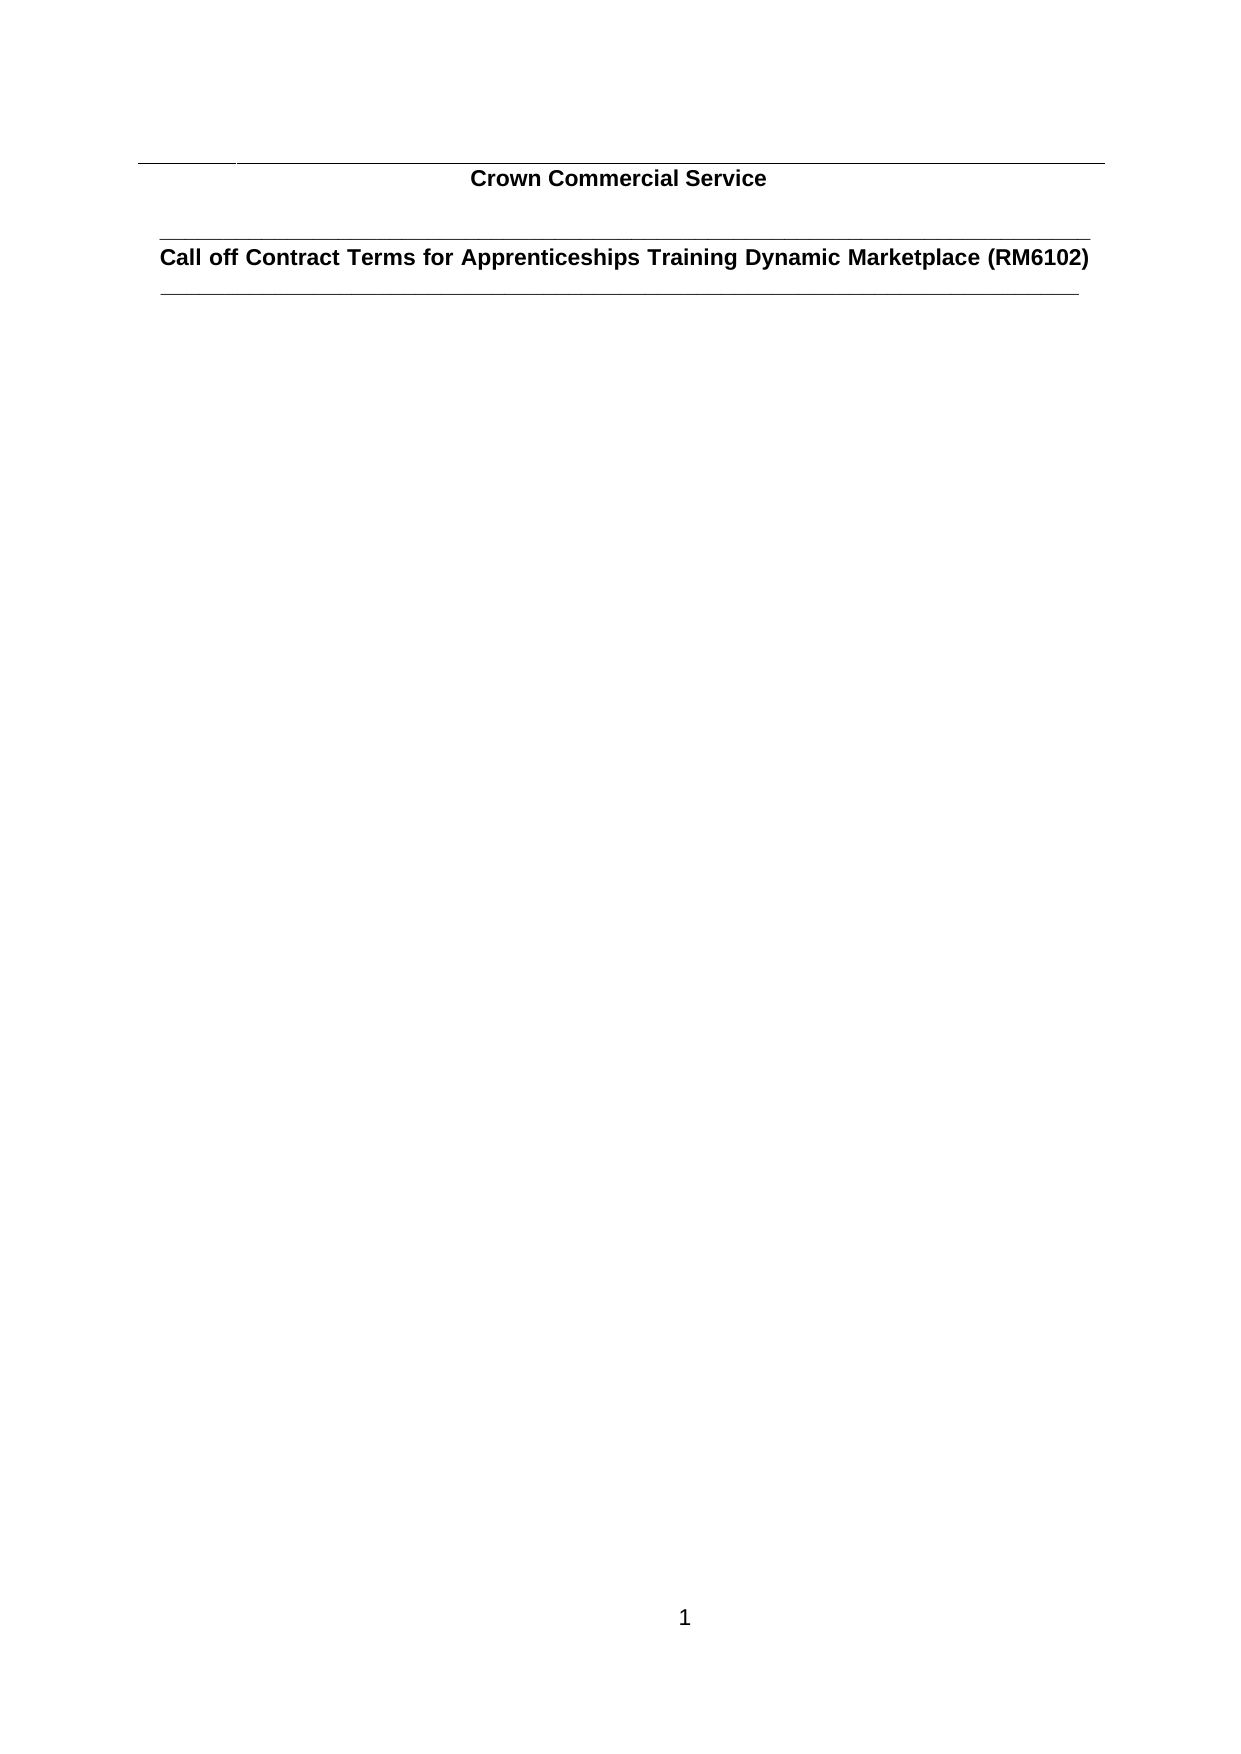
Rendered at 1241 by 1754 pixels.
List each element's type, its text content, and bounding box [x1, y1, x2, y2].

text Crown Commercial Service [169, 150, 1074, 192]
text Call off Contract Terms for Apprenticeships Training Dynamic Marketplace (RM6102) ________________________________________________________________________ [159, 244, 1090, 298]
text _________________________________________________________________________ [159, 216, 1090, 239]
